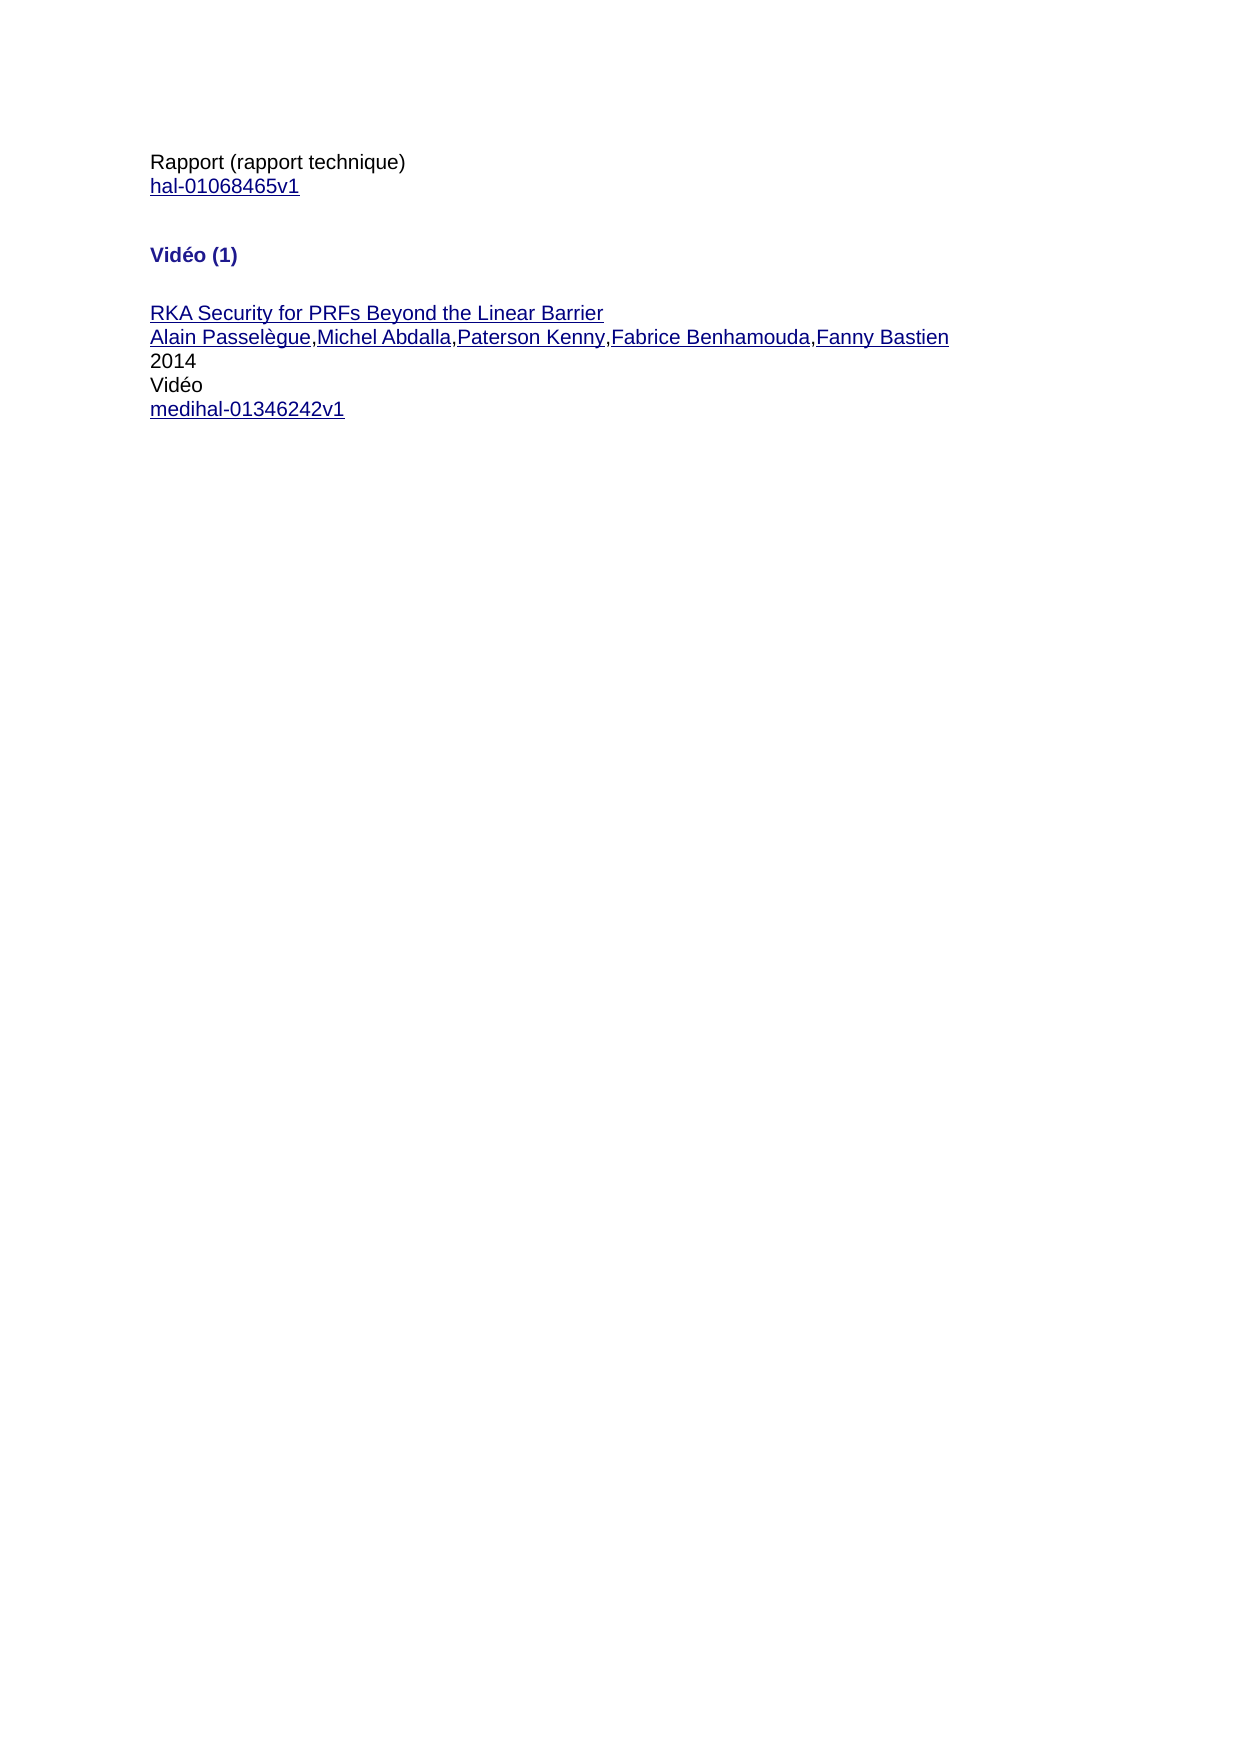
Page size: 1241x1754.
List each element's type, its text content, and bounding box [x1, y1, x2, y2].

table_header RKA Security for PRFs Beyond the Linear Barrier Alain Passelègue,Michel Abdalla,Paterson Kenny,Fabrice Benhamouda,Fanny Bastien 2014 Vidéo medihal-01346242v1 [150, 301, 1090, 421]
subtitle Vidéo (1) [150, 243, 1090, 267]
table_cell Related-Key Security for Pseudorandom Functions Beyond the Linear Barrier Michel Abdalla,Fabrice Benhamouda,Alain Passelègue,Kenneth G. Paterson [Technical Report] Cryptology ePrint Archive: Report 2014/488, IACR. 2014 Rapport (rapport technique) hal-01068465v1 [150, 150, 1090, 198]
